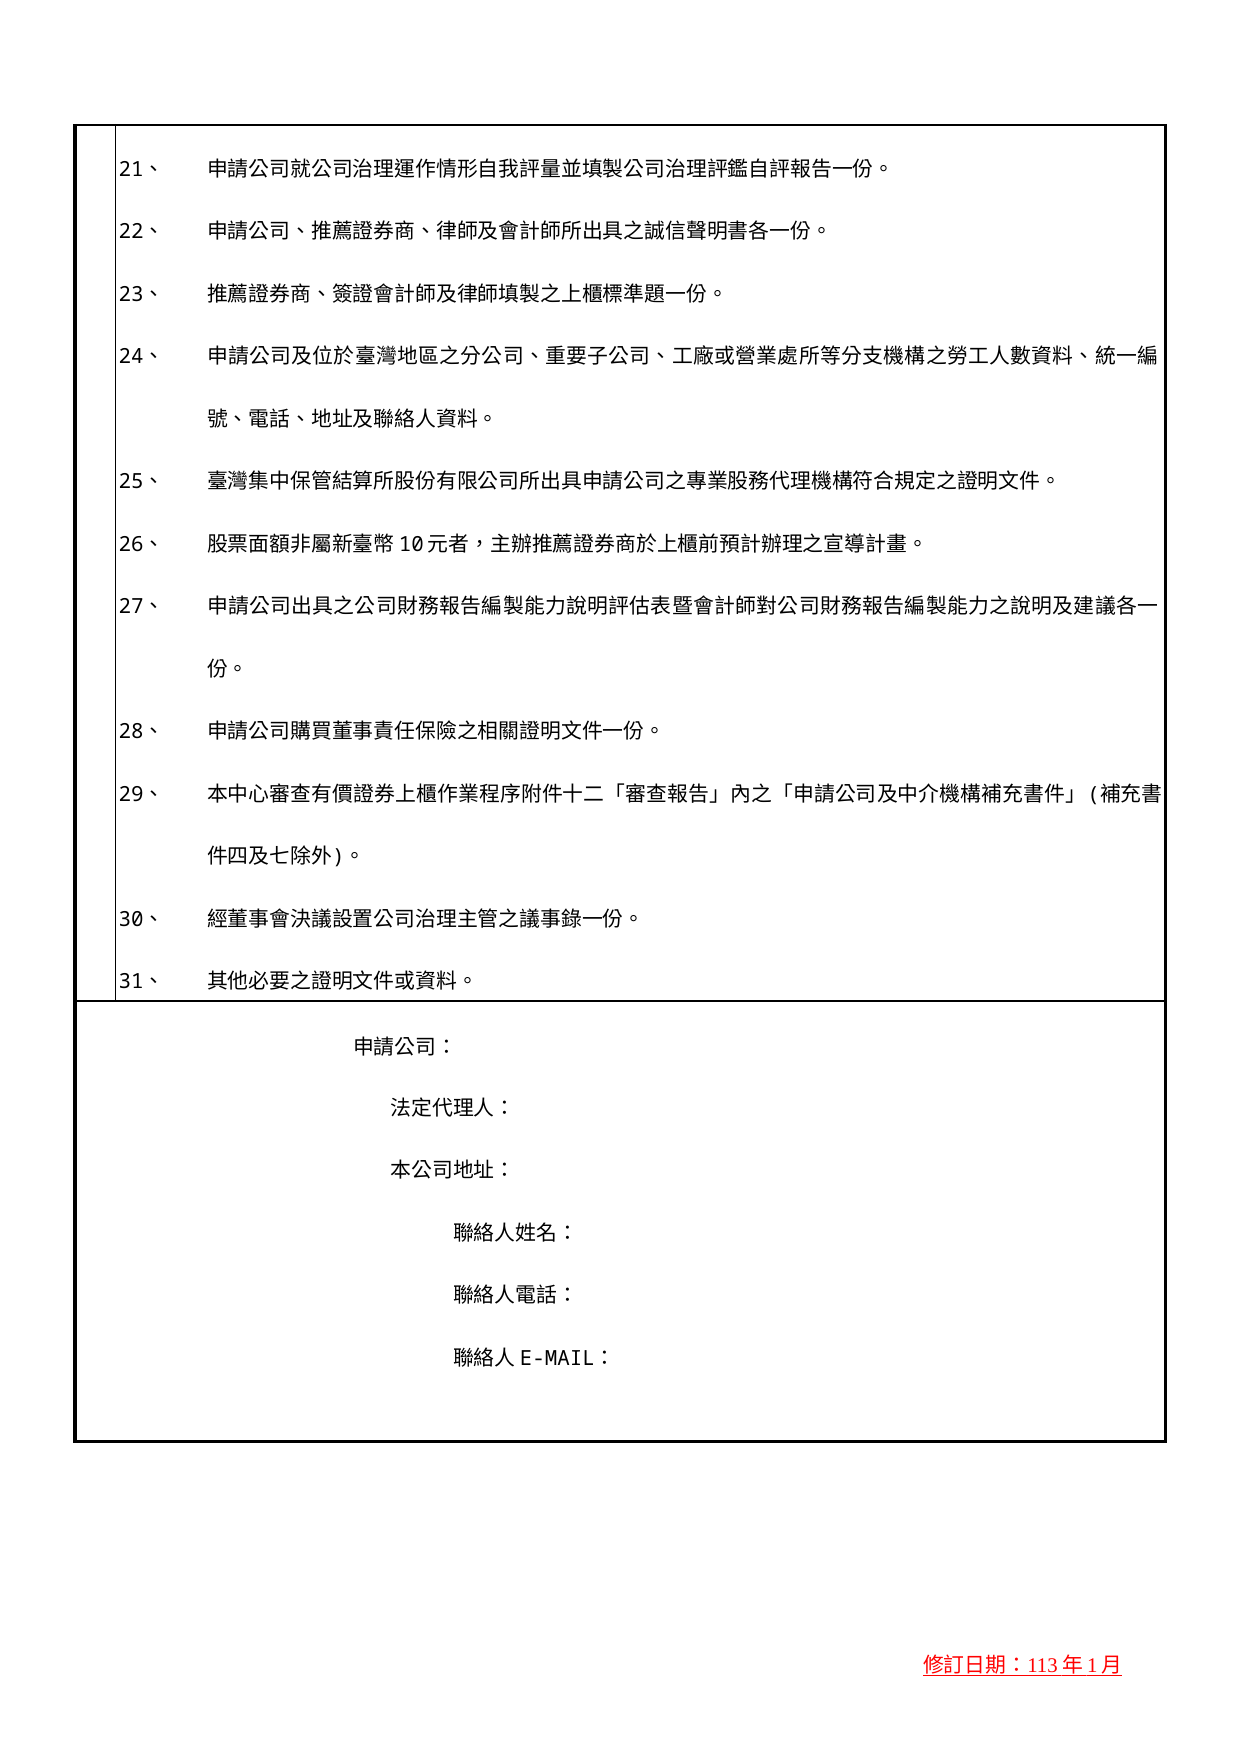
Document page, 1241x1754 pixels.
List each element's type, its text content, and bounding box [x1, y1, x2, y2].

table_cell [77, 126, 115, 1000]
table_cell 最近一次經濟部變更登記核准函及變更登記表影本一份。 證券業、期貨業、金融業及保險業應檢送目的事業主管機關同意函影本一份。 科技事業或文化創意事業申請股票櫃買賣，應檢送經中央目的事業主管機關出具其係屬科技事業或文化創意事業且具市場性之評估意見影本一份。 董事會或股東會決議股票申請為櫃檯買賣之議事錄影本一份。 公開說明書稿本（含推薦證券商之評估報告）十八份及公開說明書稿本電子檔上傳至本中心指定之網際網路資訊申報系統之證明文件一份。 截至次季止之財務預測資訊一份。 「股票上櫃調查表」一份。 股權分散表一份；若未符合股權分散標準，申請公司於掛牌前達成股權分散標準之承諾書一份。 募集發行、私募之股票及債券，皆已全面無實體發行之證明文件影本各一份。 有價證券櫃檯買賣契約五份。 依規定委託指定機構集中保管股票之證明書影本或承諾書一份。 申請公司之董事及持股超過股份總額百分之十之股東如與他人訂有股份買賣且附買回條件之協議者，在申請日仍屬有效之協議書等相關資料影本各一份。 申請公司就本股票櫃檯買賣申請書及其附件所載事項無虛偽、隱匿之聲明書及無本中心證券商營業處所買賣有價證券審查準則第九條第三項所列情事之聲明書各一份。 申請日最近一年內申請公司之負責人、董事及持股超過股份總額百分之十之股東業已參加證券法規研習課程之證明文件影本一份(含董事進修公司治理相關課程三小時之證明文件)。 申請日最近一年內推薦證券商輔導人員進修公司治理相關課程三小時之證明文件影本一份。 兩家以上推薦證券商之推薦書一份（應載明主、協辦推薦證券商）、評估報告工作底稿及其無虛偽隱匿之聲明書暨符合本中心證券商營業處所買賣有價證券審查準則第九條之聲明書各一份。 推薦證券商填製之「上櫃審查準則第十條第一項各款情事審查表」、「上櫃審查準則各補充規定審查表」、評估報告工作分配表及撰寫評估報告人員名單與相關懲處紀錄各一份。 申請公司與推薦證券商共同訂定股票承銷價格之依據及方式之說明書一份。 律師填製之「發行人申請股票櫃檯買賣法律事項檢查表」一份、其工作底稿，以及律師與申請公司所出具「其彼此間並無前開檢查表之填表注意事項四所列情事」之聲明書各一份。 經聯合會計師事務所查核簽證之最近二年度個體及合併財務報告、申請日期已逾季度終了後四十五日之最近一季經會計師核閱之財務報告及會計師專案審查公司內部控制制度所出具無保留意見結論之審查報告各一份；前述相關之會計師工作底稿、永久檔案及「會計師查核簽證作業覆核表」一份。 申請公司就公司治理運作情形自我評量並填製公司治理評鑑自評報告一份。 申請公司、推薦證券商、律師及會計師所出具之誠信聲明書各一份。 推薦證券商、簽證會計師及律師填製之上櫃標準題一份。 申請公司及位於臺灣地區之分公司、重要子公司、工廠或營業處所等分支機構之勞工人數資料、統一編號、電話、地址及聯絡人資料。 臺灣集中保管結算所股份有限公司所出具申請公司之專業股務代理機構符合規定之證明文件。 股票面額非屬新臺幣10元者，主辦推薦證券商於上櫃前預計辦理之宣導計畫。 申請公司出具之公司財務報告編製能力說明評估表暨會計師對公司財務報告編製能力之說明及建議各一份。 申請公司購買董事責任保險之相關證明文件一份。 本中心審查有價證券上櫃作業程序附件十二「審查報告」內之「申請公司及中介機構補充書件」(補充書件四及七除外)。 經董事會決議設置公司治理主管之議事錄一份。 其他必要之證明文件或資料。 [116, 126, 1164, 1000]
table_cell 申請公司： 法定代理人： 本公司地址： 聯絡人姓名： 聯絡人電話： 聯絡人E-MAIL： [77, 1002, 1164, 1439]
